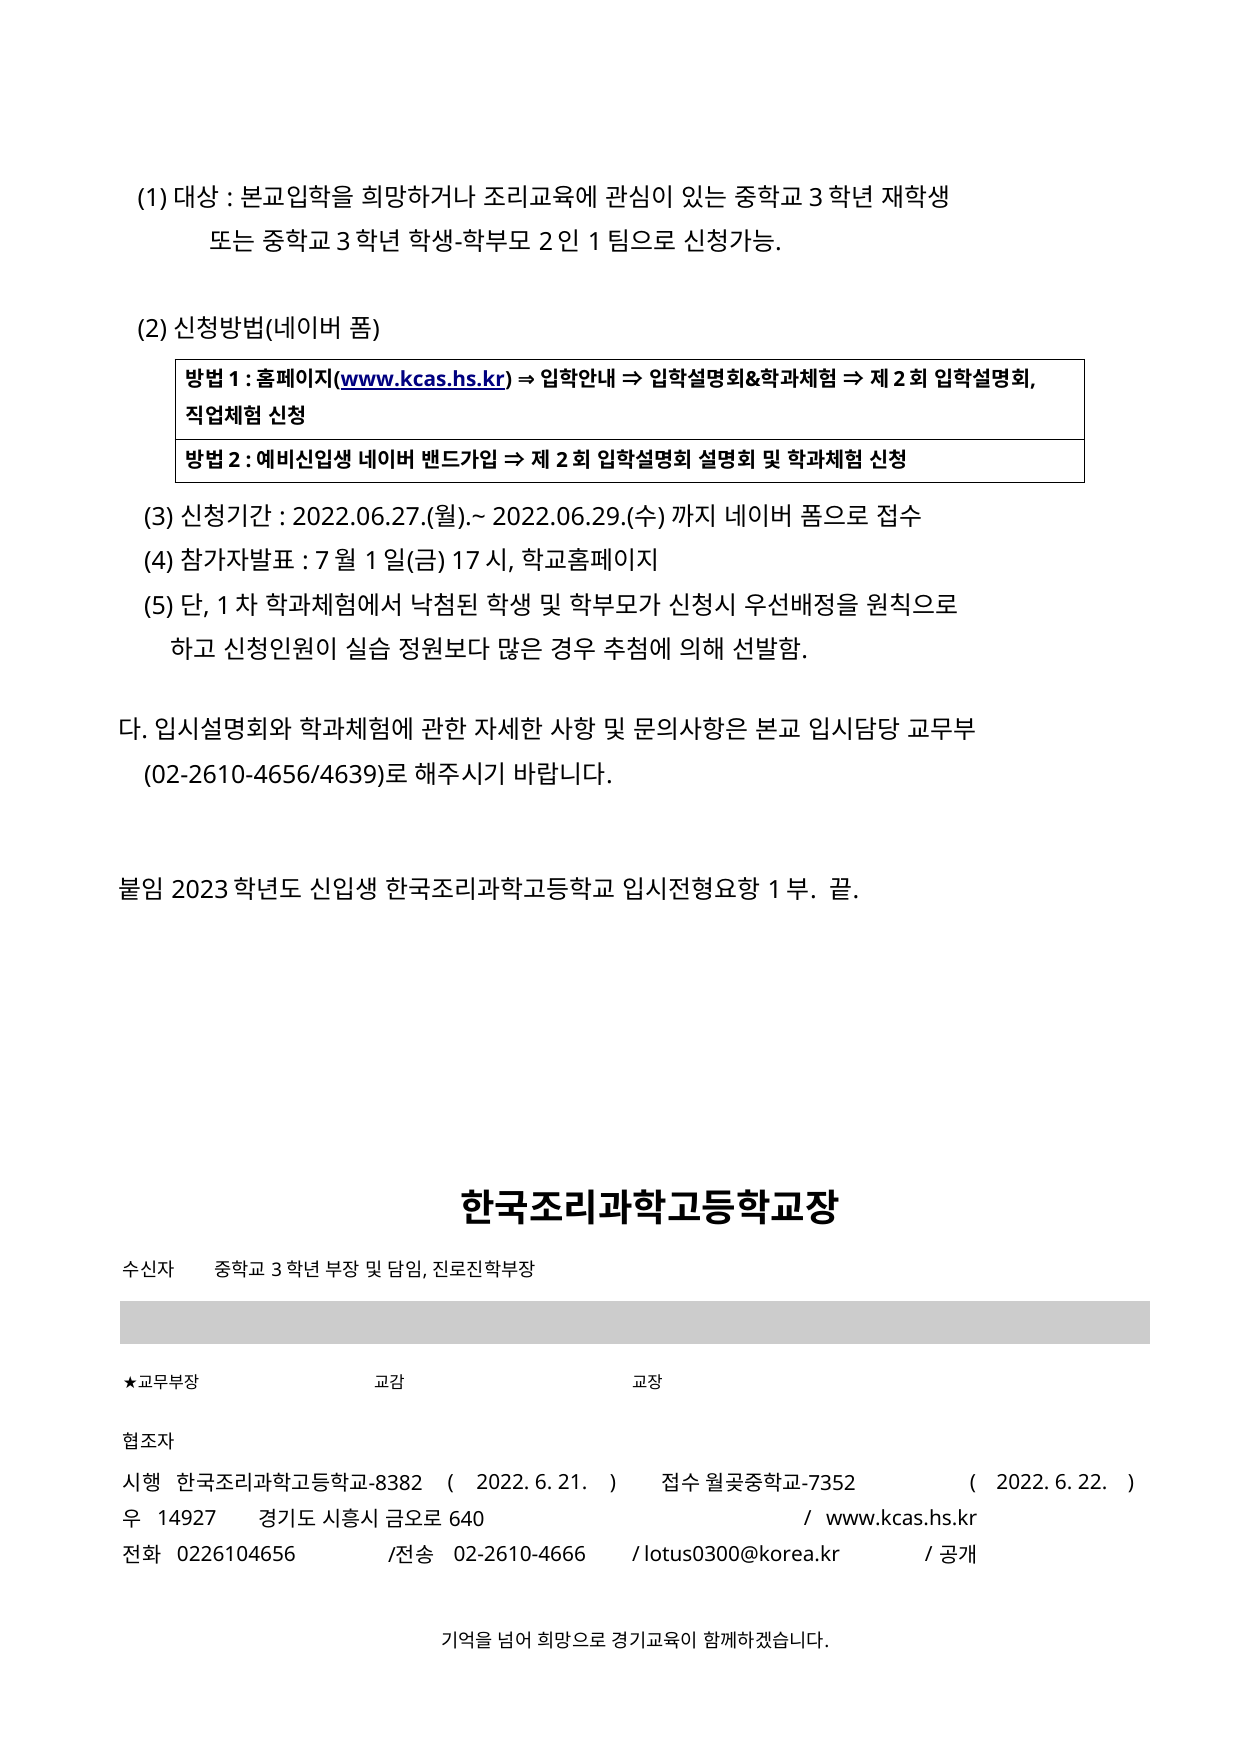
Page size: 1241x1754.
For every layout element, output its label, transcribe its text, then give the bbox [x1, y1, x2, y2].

table_header 한국조리과학고등학교장 [315, 1156, 985, 1234]
table_cell 수신자 [120, 1235, 211, 1301]
table_cell 방법2 : 예비신입생 네이버 밴드가입 ⇒ 제 2회 입학설명회 설명회 및 학과체험 신청 [176, 440, 1084, 482]
table_cell lotus0300@korea.kr [641, 1535, 922, 1571]
table_cell 2022. 6. 21. [456, 1463, 607, 1499]
table_cell 02-2610-4666 [450, 1535, 629, 1571]
table_cell / [801, 1499, 823, 1535]
text 다. 입시설명회와 학과체험에 관한 자세한 사항 및 문의사항은 본교 입시담당 교무부 [118, 710, 1141, 746]
table_cell [1025, 1344, 1150, 1418]
text (4) 참가자발표 : 7월 1일(금) 17시, 학교홈페이지 [118, 541, 1141, 577]
text 붙임 2023학년도 신입생 한국조리과학고등학교 입시전형요항 1부. 끝. [118, 869, 1141, 906]
text 또는 중학교3학년 학생-학부모 2인 1팀으로 신청가능. [118, 222, 1141, 258]
table_cell 중학교 3학년 부장 및 담임, 진로진학부장 [211, 1235, 1150, 1301]
text 하고 신청인원이 실습 정원보다 많은 경우 추첨에 의해 선발함. [118, 630, 1141, 666]
table_cell 교장 [629, 1344, 767, 1418]
table_cell /전송 [385, 1535, 450, 1571]
table_header [118, 1123, 1152, 1623]
table_cell [193, 1418, 315, 1463]
table_cell ★교무부장 [120, 1344, 249, 1418]
table_cell [767, 1344, 893, 1418]
table_cell ( [967, 1463, 979, 1499]
table_cell [315, 1418, 432, 1463]
table_cell [671, 1418, 791, 1463]
text (2) 신청방법(네이버 폼) [118, 308, 1141, 344]
table_cell [1030, 1418, 1150, 1463]
table_cell [910, 1418, 1030, 1463]
table_cell ( [444, 1463, 456, 1499]
table_cell 경기도 시흥시 금오로 640 [256, 1499, 801, 1535]
text (02-2610-4656/4639)로 해주시기 바랍니다. [118, 754, 1141, 791]
table_header [120, 1156, 315, 1234]
table_cell 월곶중학교-7352 [703, 1463, 967, 1499]
table_cell 2022. 6. 22. [979, 1463, 1125, 1499]
text (5) 단, 1차 학과체험에서 낙첨된 학생 및 학부모가 신청시 우선배정을 원칙으로 [118, 585, 1141, 621]
table_cell [552, 1418, 671, 1463]
table_cell [791, 1418, 910, 1463]
table_cell / [922, 1535, 936, 1571]
table_cell 시행 [120, 1463, 174, 1499]
table_cell [893, 1344, 1025, 1418]
table_cell 한국조리과학고등학교-8382 [174, 1463, 444, 1499]
table_header [985, 1156, 1150, 1234]
table_cell 기억을 넘어 희망으로 경기교육이 함께하겠습니다. [118, 1623, 1152, 1662]
table_cell 0226104656 [174, 1535, 385, 1571]
table_cell www.kcas.hs.kr [823, 1499, 1150, 1535]
table_header 방법1 : 홈페이지(www.kcas.hs.kr) ⇒ 입학안내 ⇒ 입학설명회&학과체험 ⇒ 제2회 입학설명회, 직업체험 신청 [176, 360, 1084, 439]
table_cell / [629, 1535, 641, 1571]
text (1) 대상 : 본교입학을 희망하거나 조리교육에 관심이 있는 중학교3학년 재학생 [118, 177, 1141, 213]
table_cell 협조자 [120, 1418, 192, 1463]
table_cell ) [1125, 1463, 1150, 1499]
table_cell 공개 [936, 1535, 1150, 1571]
table_cell [250, 1344, 371, 1418]
table_cell 14927 [154, 1499, 256, 1535]
table_cell [432, 1418, 552, 1463]
table_cell 교감 [371, 1344, 503, 1418]
table_cell 접수 [635, 1463, 703, 1499]
text (3) 신청기간 : 2022.06.27.(월).~ 2022.06.29.(수) 까지 네이버 폼으로 접수 [118, 496, 1141, 532]
table_cell ) [607, 1463, 635, 1499]
table_cell 전화 [120, 1535, 174, 1571]
table_cell 우 [120, 1499, 154, 1535]
table_cell [504, 1344, 629, 1418]
table_cell [120, 1301, 1150, 1344]
